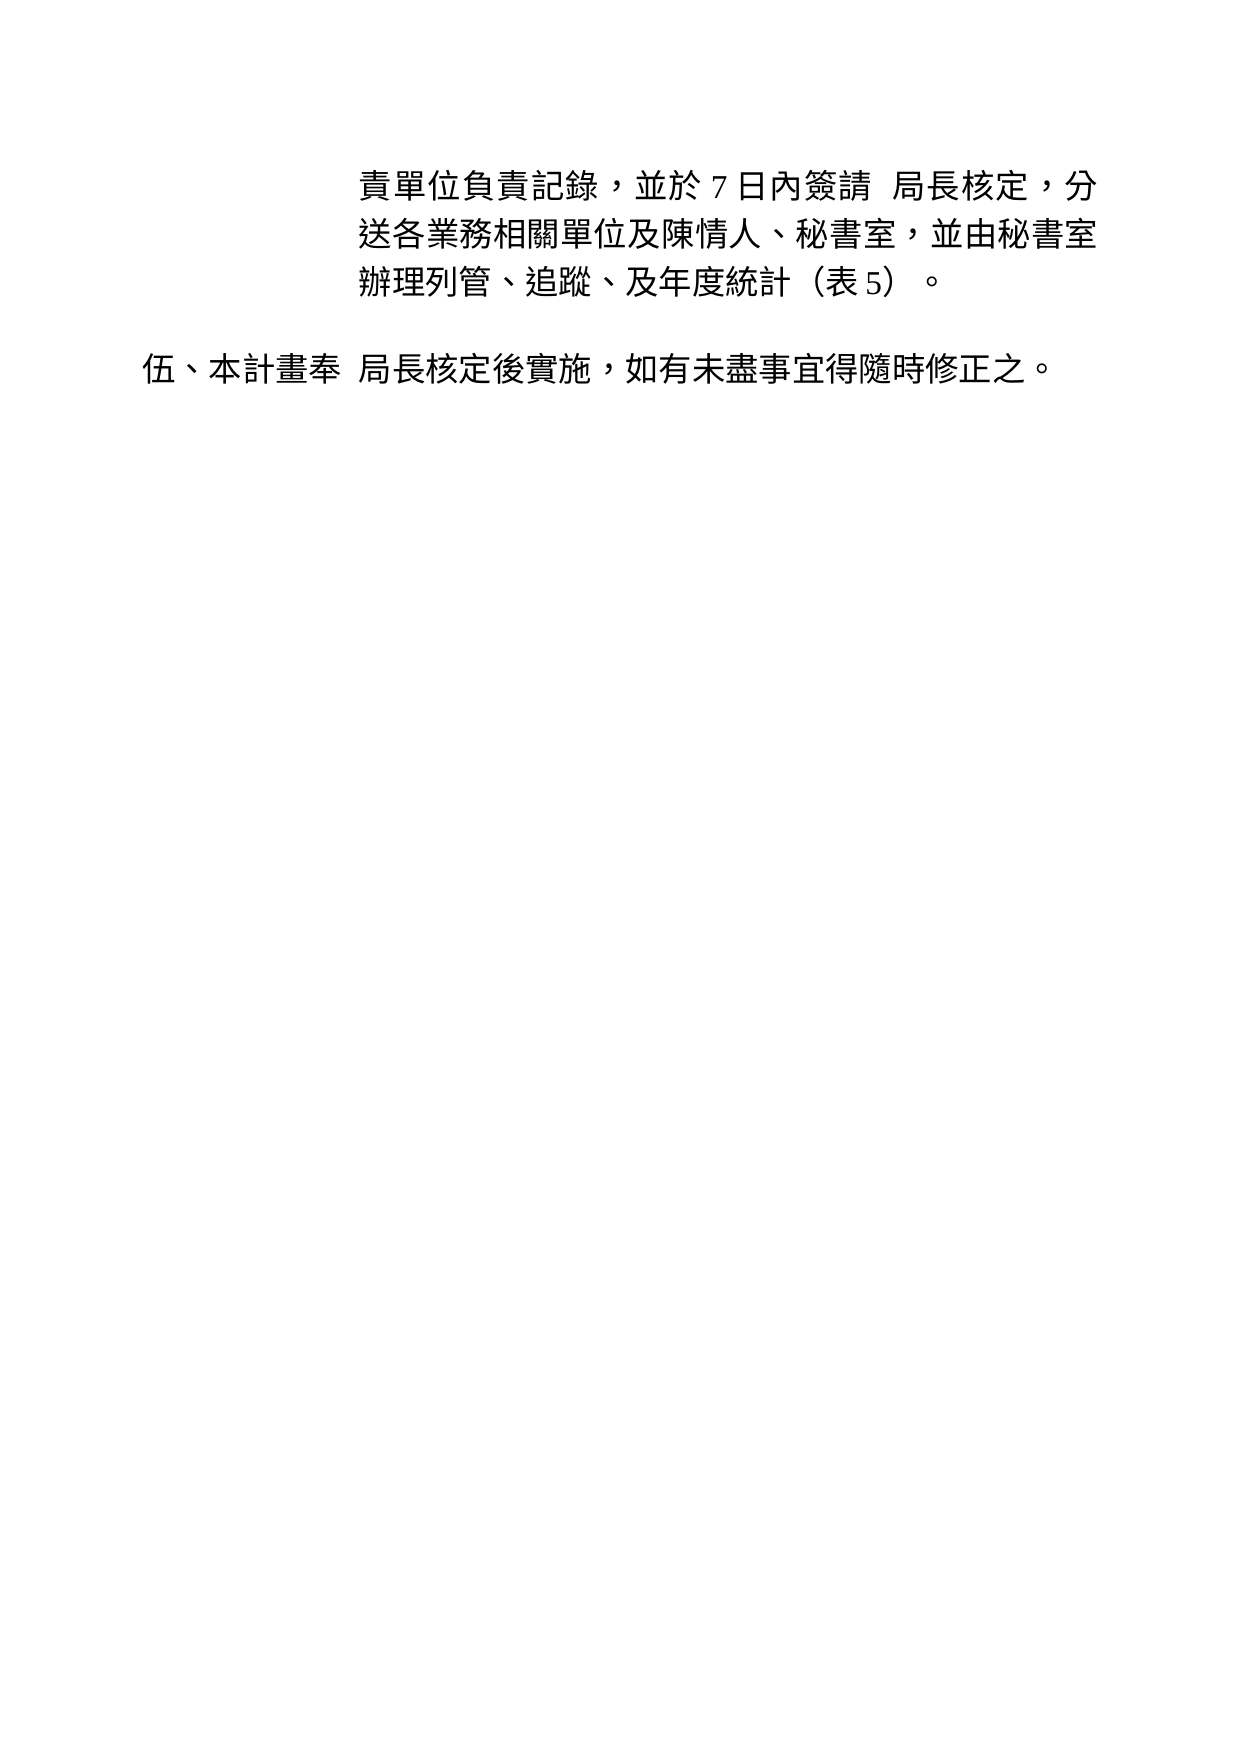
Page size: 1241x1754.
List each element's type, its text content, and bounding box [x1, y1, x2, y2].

text 伍、本計畫奉 局長核定後實施，如有未盡事宜得隨時修正之。 [142, 342, 1098, 391]
text 責單位負責記錄，並於7日內簽請 局長核定，分送各業務相關單位及陳情人、秘書室，並由秘書室辦理列管、追蹤、及年度統計（表5）。 [192, 159, 1098, 304]
